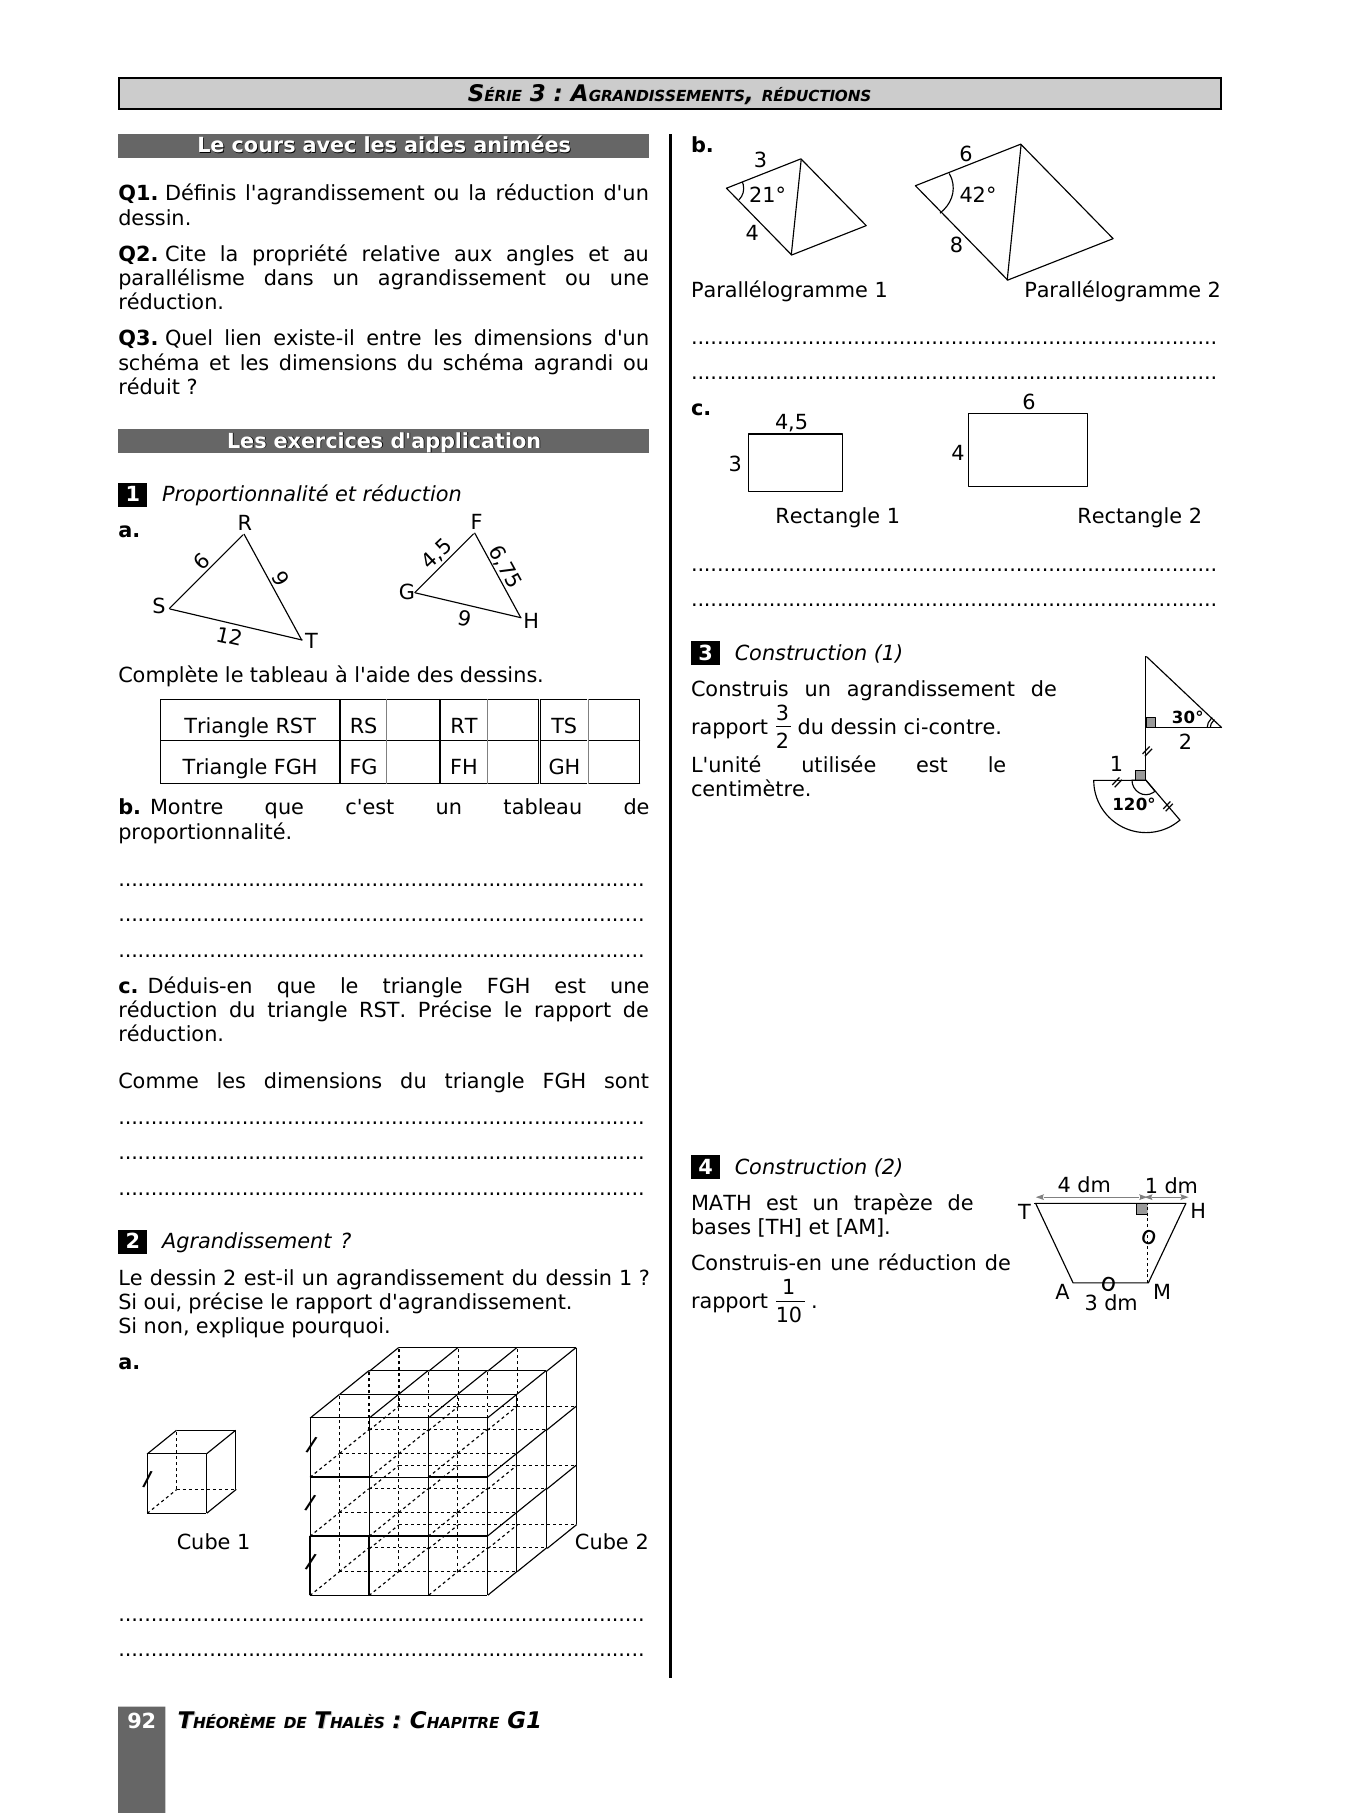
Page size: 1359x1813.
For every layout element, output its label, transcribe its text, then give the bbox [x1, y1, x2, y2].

list Montre que c'est un tableau de proportionnalité. [118, 796, 649, 844]
text [429, 1530, 487, 1535]
table_cell Triangle FGH [161, 741, 339, 783]
list Construis un agrandissement de rapportdu dessin ci‑contre. L'unité utilisée est le centimètre. [1170, 677, 1222, 726]
text [311, 1537, 368, 1555]
list Construction (1) [720, 641, 1222, 665]
text Q1. Définis l'agrandissement ou la réduction d'un dessin. [118, 182, 649, 230]
text Cube 2 [540, 1530, 649, 1555]
table_cell [488, 741, 538, 783]
table_cell FG [341, 741, 386, 783]
table_header TS [541, 700, 587, 740]
list ................................................................................. [118, 927, 649, 962]
list MATH est un trapèze de bases [TH] et [AM]. [691, 1191, 1222, 1240]
text [311, 1530, 369, 1535]
list Le dessin 2 est-il un agrandissement du dessin 1 ? Si oui, précise le rapport d'agrandissement. Si non, explique pourquoi. [118, 1266, 649, 1338]
list Agrandissement ? [118, 1229, 649, 1254]
text [429, 1537, 487, 1555]
text .................................................................................................................................................................. [691, 541, 1222, 611]
table_header [387, 700, 439, 740]
list Complète le tableau à l'aide des dessins. [118, 663, 649, 687]
table_cell [589, 741, 639, 783]
list Proportionnalité et réduction [118, 482, 649, 507]
table_cell [387, 741, 439, 783]
table_cell GH [541, 741, 587, 783]
text Q3. Quel lien existe-il entre les dimensions d'un schéma et les dimensions du schéma agrandi ou réduit ? [118, 326, 649, 399]
list .................................................................................................................................................................. [118, 856, 649, 927]
text [370, 1537, 428, 1555]
text Les exercices d'application [118, 429, 649, 453]
text .................................................................................................................................................................. [118, 1591, 649, 1661]
list Comme les dimensions du triangle FGH sont ................................................................................................................................................................................................................................................... [118, 1058, 649, 1200]
text [370, 1530, 428, 1535]
table_header [589, 700, 639, 740]
text Rectangle 1 Rectangle 2 [691, 504, 1222, 529]
table_header RT [441, 700, 487, 740]
table_header RS [341, 700, 386, 740]
list Construis un agrandissement de rapportdu dessin ci‑contre. L'unité utilisée est le centimètre. [1146, 677, 1210, 727]
text [488, 1530, 516, 1555]
text Le cours avec les aides animées [118, 134, 649, 158]
table_cell FH [441, 741, 487, 783]
list Parallélogramme 1 Parallélogramme 2 [691, 278, 1222, 302]
list Déduis-en que le triangle FGH est une réduction du triangle RST. Précise le rapport de réduction. [118, 974, 649, 1047]
text Cube 1 [118, 1530, 310, 1555]
table_header [488, 700, 538, 740]
table_header Triangle RST [161, 700, 339, 740]
list .................................................................................................................................................................. [691, 314, 1222, 385]
list Construction (2) [720, 1155, 1222, 1179]
text [517, 1530, 546, 1555]
list Construis-en une réduction de rapport. [691, 1252, 1222, 1327]
list Construis un agrandissement de rapportdu dessin ci‑contre. L'unité utilisée est le centimètre. [1146, 728, 1222, 801]
text Q2. Cite la propriété relative aux angles et au parallélisme dans un agrandissement ou une réduction. [118, 242, 649, 315]
list Construis un agrandissement de rapportdu dessin ci‑contre. L'unité utilisée est le centimètre. [691, 677, 1145, 801]
